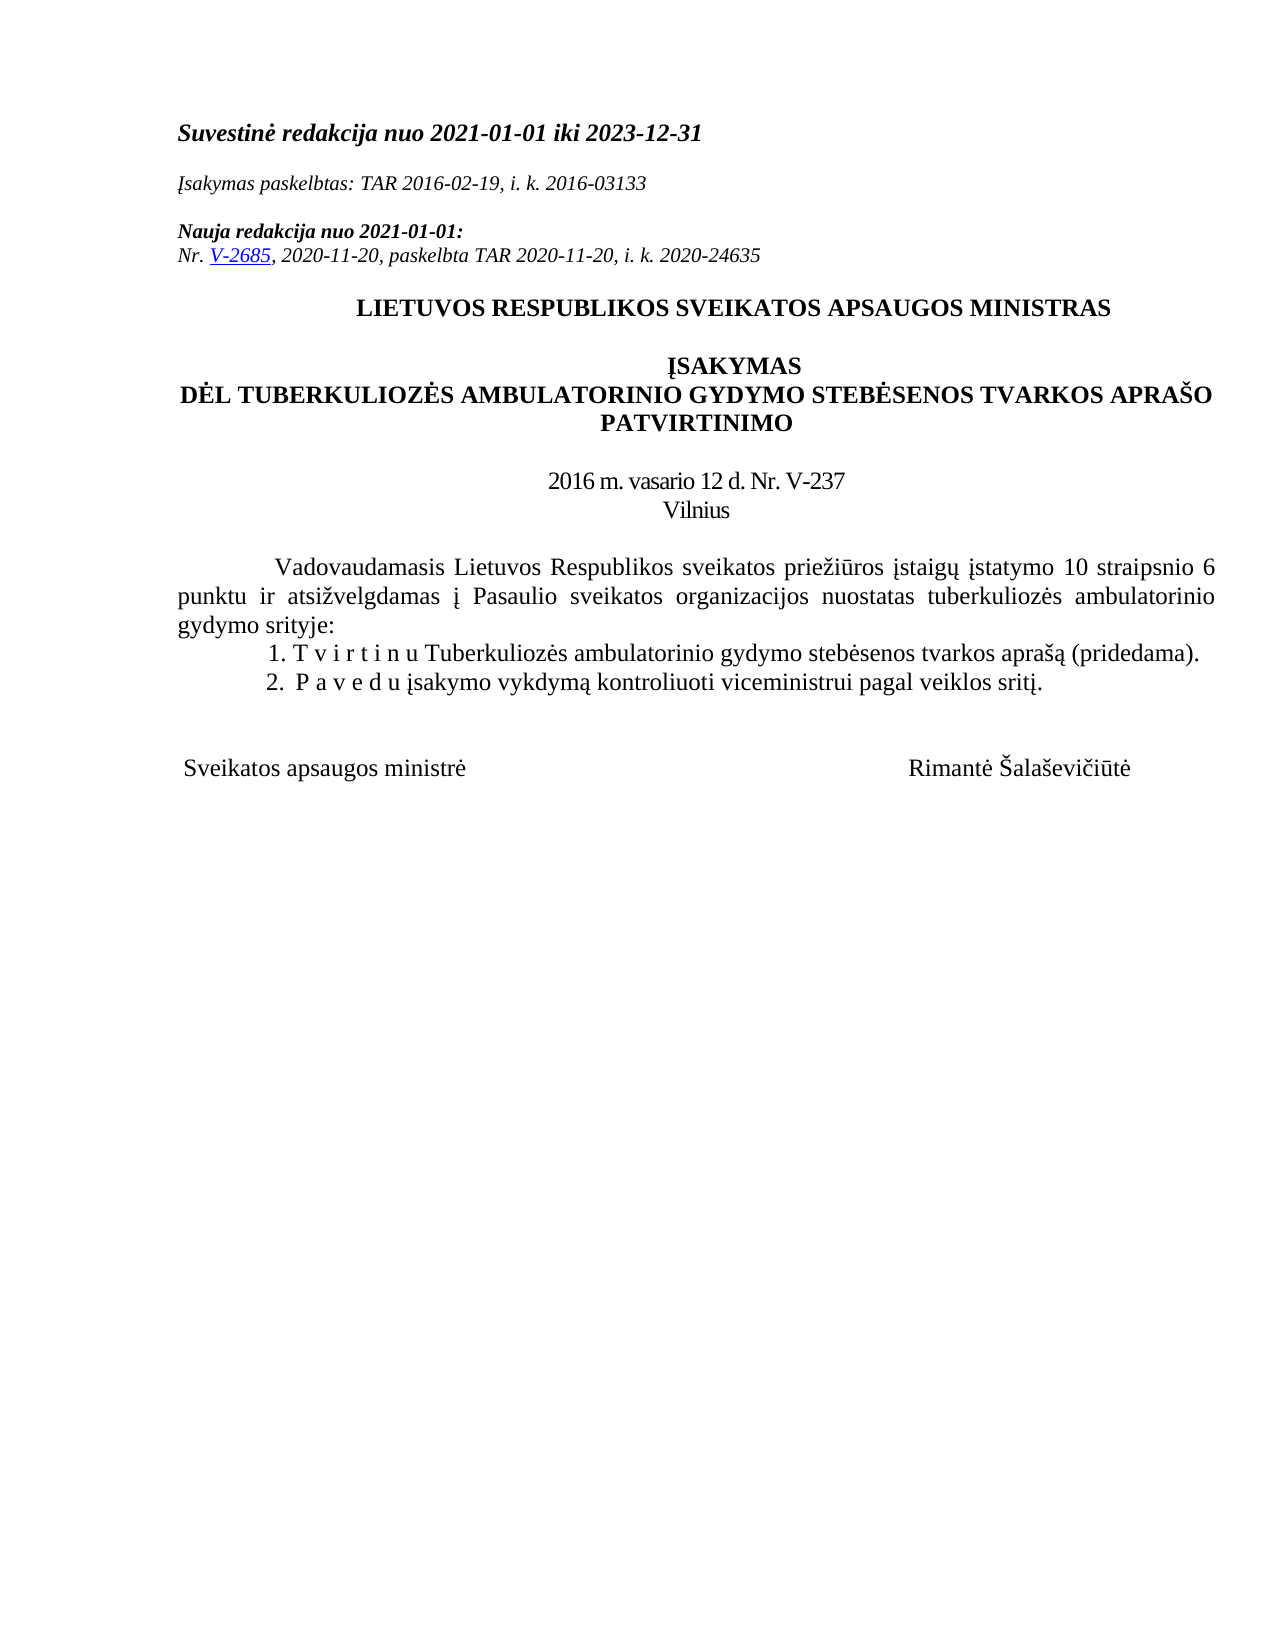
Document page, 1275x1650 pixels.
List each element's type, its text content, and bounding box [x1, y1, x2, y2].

text Suvestinė redakcija nuo 2021-01-01 iki 2023-12-31 [177, 118, 1216, 147]
text Nauja redakcija nuo 2021-01-01: [177, 219, 1216, 243]
text ĮSAKYMAS [177, 351, 1216, 380]
text Įsakymas paskelbtas: TAR 2016-02-19, i. k. 2016-03133 [177, 171, 1216, 195]
text Sveikatos apsaugos ministrė Rimantė Šalaševičiūtė [183, 753, 1210, 782]
text Vadovaudamasis Lietuvos Respublikos sveikatos priežiūros įstaigų įstatymo 10 straipsnio 6 punktu ir atsižvelgdamas į Pasaulio sveikatos organizacijos nuostatas tuberkuliozės ambulatorinio gydymo srityje: [177, 552, 1216, 638]
text DĖL TUBERKULIOZĖS AMBULATORINIO GYDYMO STEBĖSENOS TVARKOS APRAŠO PATVIRTINIMO [177, 380, 1216, 437]
text 1. T v i r t i n u Tuberkuliozės ambulatorinio gydymo stebėsenos tvarkos aprašą (pridedama). [177, 638, 1216, 667]
text Nr. V-2685, 2020-11-20, paskelbta TAR 2020-11-20, i. k. 2020-24635 [177, 243, 1216, 267]
text 2. P a v e d u įsakymo vykdymą kontroliuoti viceministrui pagal veiklos sritį. [177, 667, 1216, 696]
text 2016 m. vasario 12 d. Nr. V-237 Vilnius [177, 466, 1216, 523]
text LIETUVOS RESPUBLIKOS SVEIKATOS APSAUGOS MINISTRAS [177, 293, 1216, 322]
